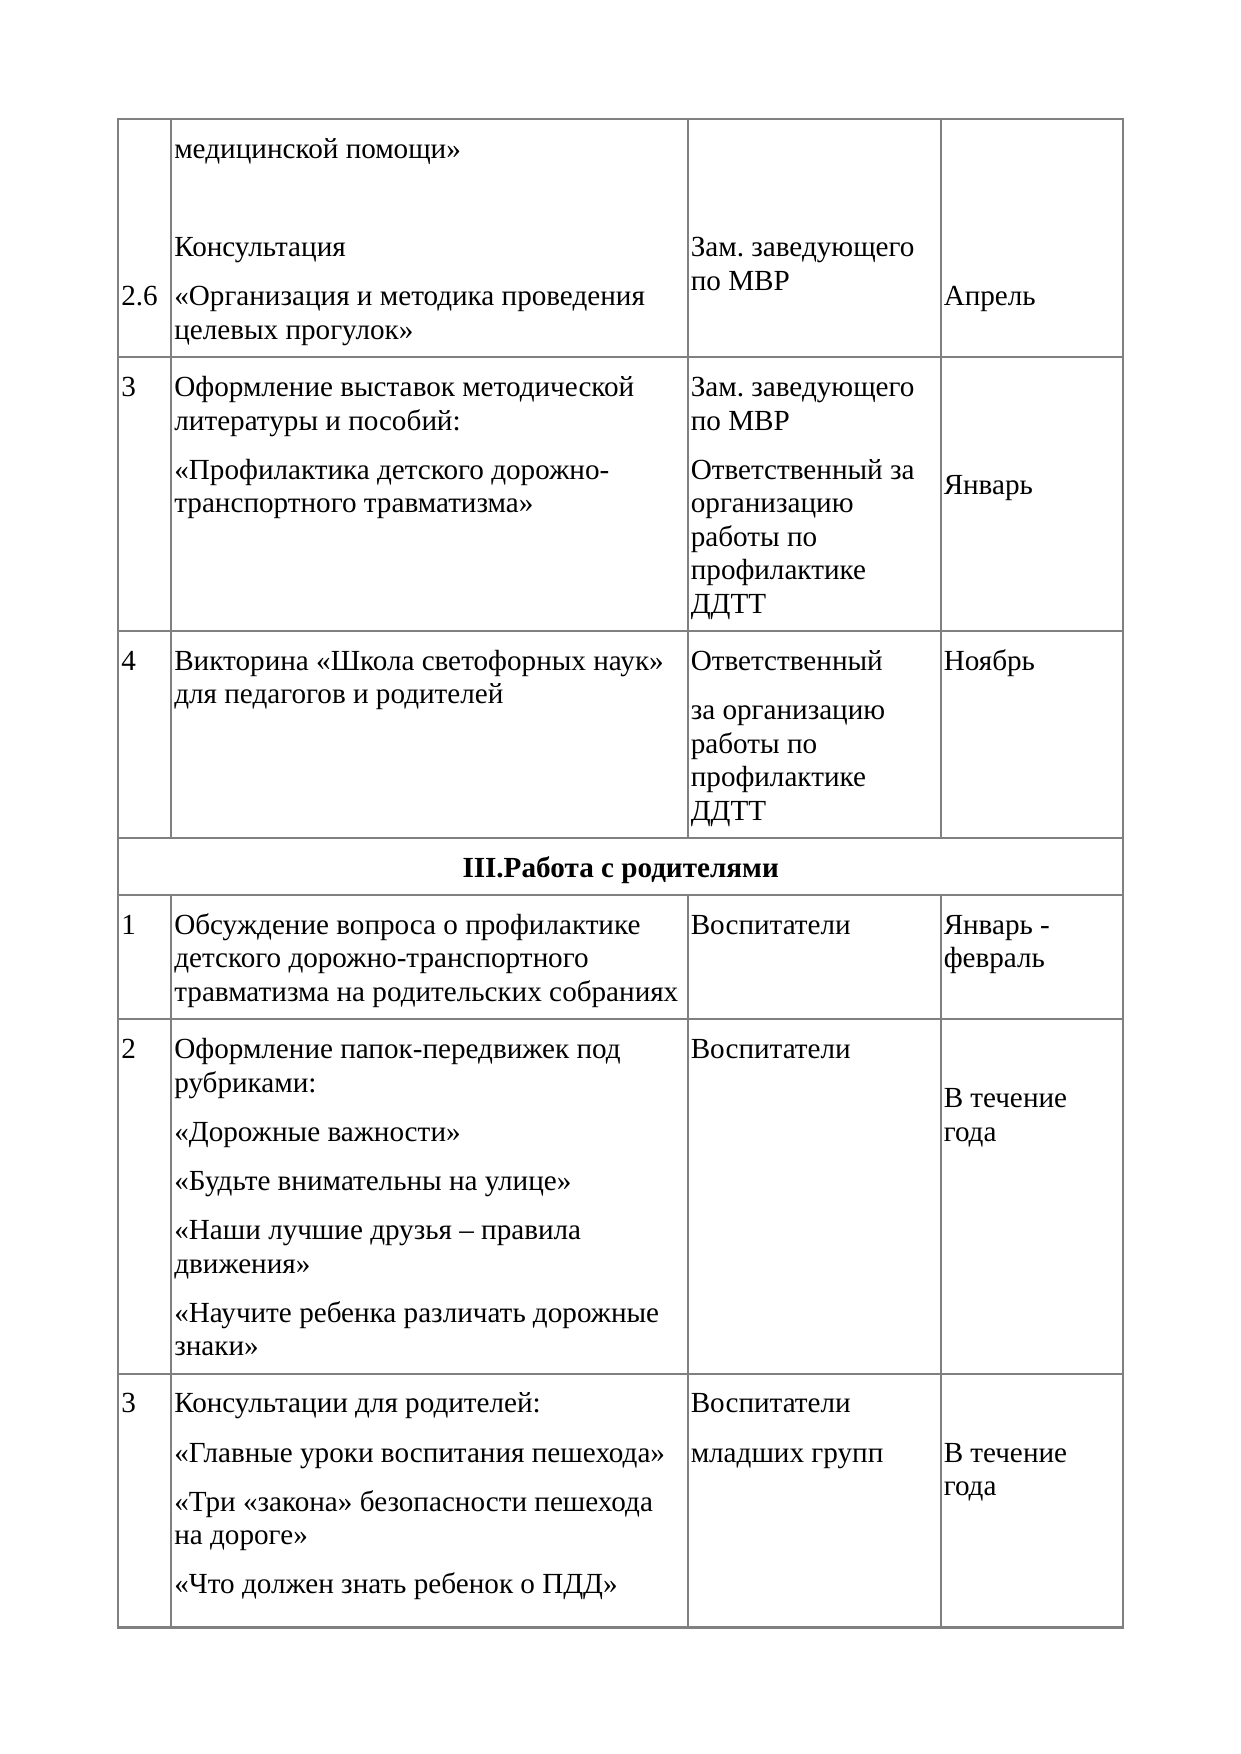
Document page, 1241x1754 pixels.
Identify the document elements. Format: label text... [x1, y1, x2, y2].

table_cell Воспитатели [689, 896, 940, 1018]
table_cell 2 [119, 1020, 170, 1373]
table_cell Зам. заведующего по МВР [689, 120, 940, 356]
table_cell Зам. заведующего по МВР Ответственный за организацию работы по профилактике ДДТТ [689, 358, 940, 630]
table_cell Воспитатели младших групп [689, 1375, 940, 1626]
table_cell Ноябрь [942, 632, 1122, 837]
table_cell Консультации для родителей: «Главные уроки воспитания пешехода» «Три «закона» безопасности пешехода на дороге» «Что должен знать ребенок о ПДД» [172, 1375, 687, 1626]
table_cell Викторина «Школа светофорных наук» для педагогов и родителей [172, 632, 687, 837]
table_cell Январь [942, 358, 1122, 630]
table_cell 3 [119, 1375, 170, 1626]
table_cell Январь - февраль [942, 896, 1122, 1018]
table_cell Ответственный за организацию работы по профилактике ДДТТ [689, 632, 940, 837]
table_cell Воспитатели [689, 1020, 940, 1373]
table_cell Оформление папок-передвижек под рубриками: «Дорожные важности» «Будьте внимательны на улице» «Наши лучшие друзья – правила движения» «Научите ребенка различать дорожные знаки» [172, 1020, 687, 1373]
table_cell 1 [119, 896, 170, 1018]
table_cell В течение года [942, 1375, 1122, 1626]
table_cell В течение года [942, 1020, 1122, 1373]
table_cell 4 [119, 632, 170, 837]
table_cell Обсуждение вопроса о профилактике детского дорожно-транспортного травматизма на родительских собраниях [172, 896, 687, 1018]
table_cell Оформление выставок методической литературы и пособий: «Профилактика детского дорожно-транспортного травматизма» [172, 358, 687, 630]
table_cell медицинской помощи» Консультация «Организация и методика проведения целевых прогулок» [172, 120, 687, 356]
table_cell III.Работа с родителями [119, 839, 1122, 894]
table_cell Апрель [942, 120, 1122, 356]
table_cell 2.6 [119, 120, 170, 356]
table_cell 3 [119, 358, 170, 630]
